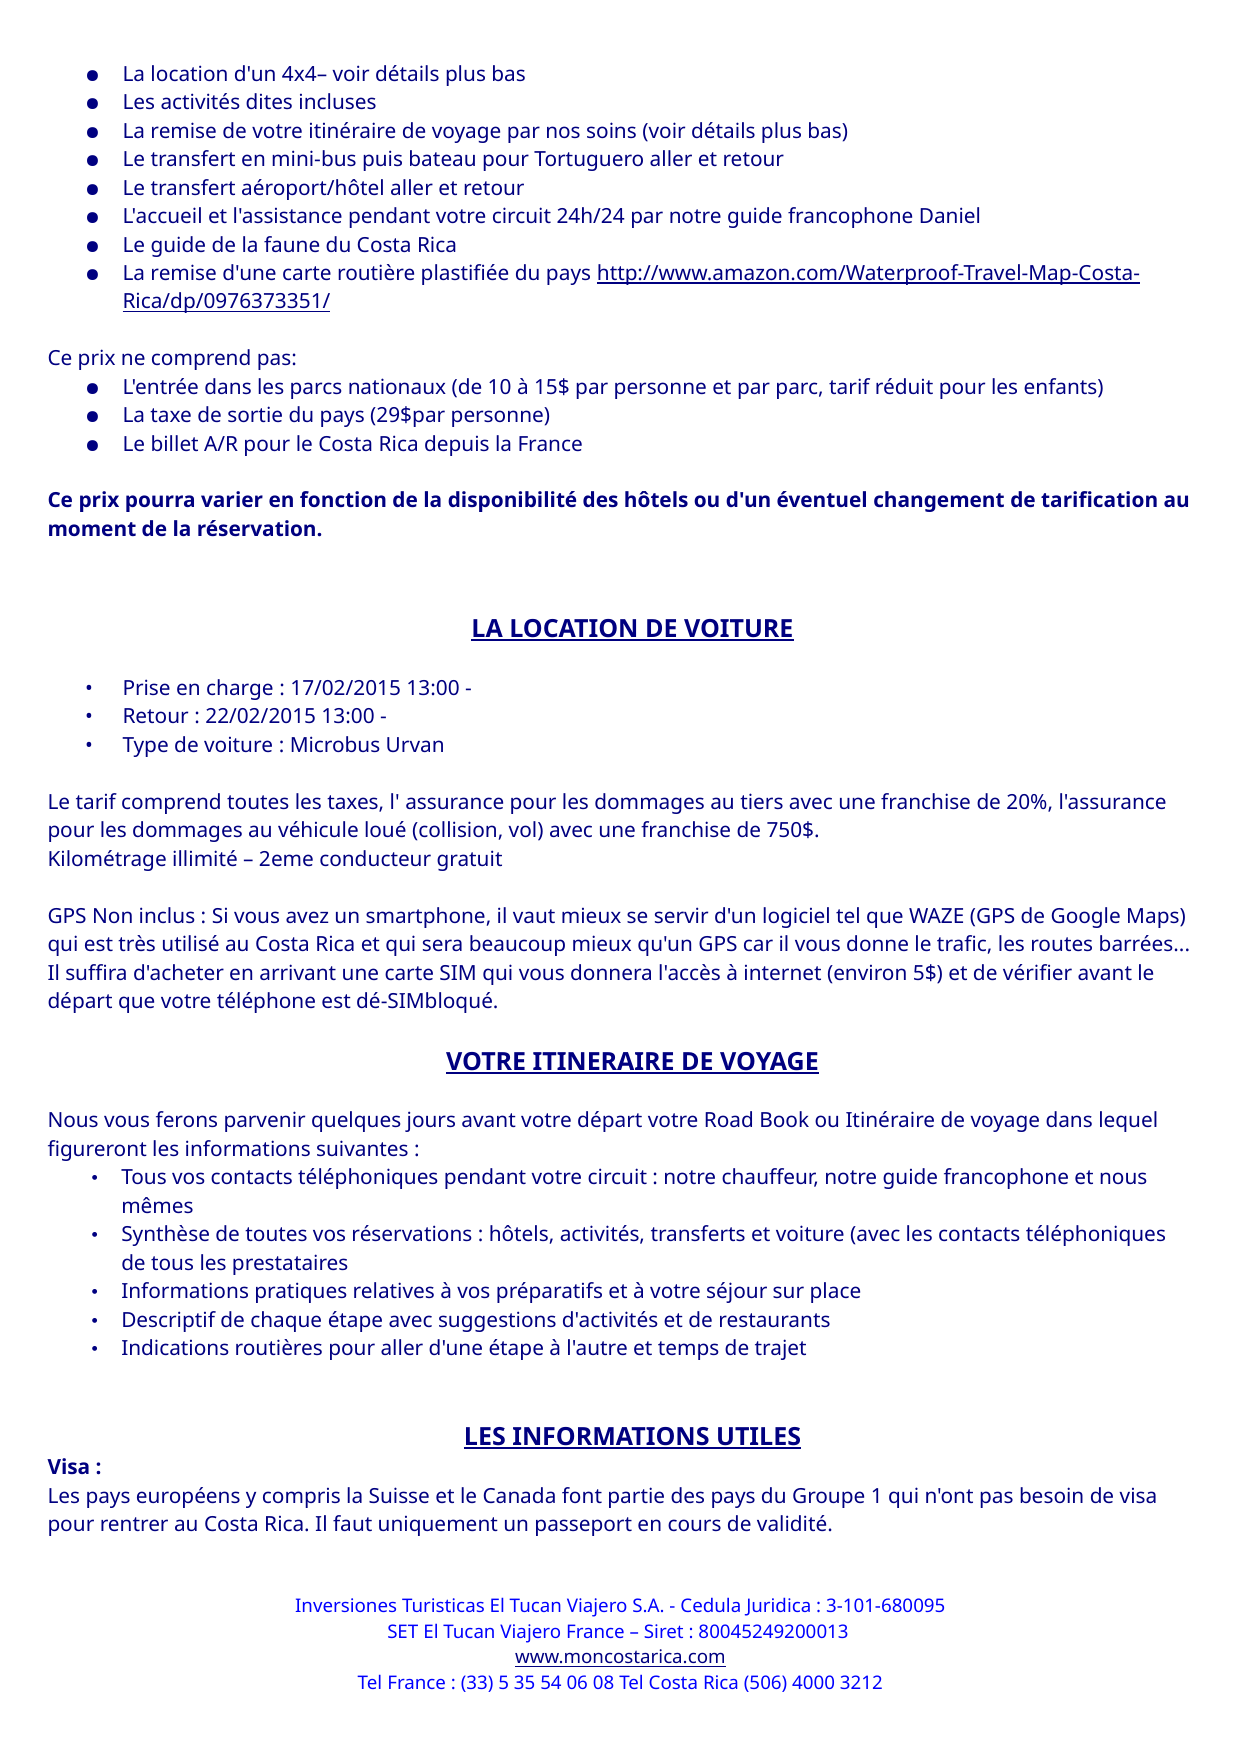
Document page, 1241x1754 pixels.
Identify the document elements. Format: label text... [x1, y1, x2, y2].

list La taxe de sortie du pays (29$par personne) [85, 400, 1193, 429]
text Le tarif comprend toutes les taxes, l' assurance pour les dommages au tiers avec une franchise de 20%, l'assurance pour les dommages au véhicule loué (collision, vol) avec une franchise de 750$. [47, 787, 1193, 844]
text LES INFORMATIONS UTILES [47, 1418, 1217, 1452]
list La remise de votre itinéraire de voyage par nos soins (voir détails plus bas) [85, 116, 1193, 144]
text Les pays européens y compris la Suisse et le Canada font partie des pays du Groupe 1 qui n'ont pas besoin de visa pour rentrer au Costa Rica. Il faut uniquement un passeport en cours de validité. [47, 1481, 1193, 1538]
text Ce prix ne comprend pas: [47, 343, 1193, 372]
list Prise en charge : 17/02/2015 13:00 - [85, 673, 1193, 702]
list Le transfert en mini-bus puis bateau pour Tortuguero aller et retour [85, 144, 1193, 173]
list Type de voiture : Microbus Urvan [85, 730, 1193, 758]
list Les activités dites incluses [85, 87, 1193, 116]
text Visa : [47, 1452, 1193, 1481]
list Le guide de la faune du Costa Rica [85, 230, 1193, 258]
list Le billet A/R pour le Costa Rica depuis la France [85, 429, 1193, 457]
text Ce prix pourra varier en fonction de la disponibilité des hôtels ou d'un éventuel changement de tarification au moment de la réservation. [47, 486, 1193, 542]
list La location d'un 4x4– voir détails plus bas [85, 59, 1193, 87]
list Descriptif de chaque étape avec suggestions d'activités et de restaurants [91, 1305, 1193, 1333]
list La remise d'une carte routière plastifiée du pays http://www.amazon.com/Waterproof-Travel-Map-Costa-Rica/dp/0976373351/ [85, 258, 1193, 315]
list Tous vos contacts téléphoniques pendant votre circuit : notre chauffeur, notre guide francophone et nous mêmes [91, 1162, 1193, 1219]
text GPS Non inclus : Si vous avez un smartphone, il vaut mieux se servir d'un logiciel tel que WAZE (GPS de Google Maps) qui est très utilisé au Costa Rica et qui sera beaucoup mieux qu'un GPS car il vous donne le trafic, les routes barrées... Il suffira d'acheter en arrivant une carte SIM qui vous donnera l'accès à internet (environ 5$) et de vérifier avant le départ que votre téléphone est dé-SIMbloqué. [47, 901, 1193, 1015]
text Kilométrage illimité – 2eme conducteur gratuit [47, 844, 1193, 872]
list Synthèse de toutes vos réservations : hôtels, activités, transferts et voiture (avec les contacts téléphoniques de tous les prestataires [91, 1219, 1193, 1276]
list L'accueil et l'assistance pendant votre circuit 24h/24 par notre guide francophone Daniel [85, 201, 1193, 230]
list Indications routières pour aller d'une étape à l'autre et temps de trajet [91, 1333, 1193, 1362]
list Informations pratiques relatives à vos préparatifs et à votre séjour sur place [91, 1276, 1193, 1305]
text LA LOCATION DE VOITURE [47, 611, 1217, 645]
text Nous vous ferons parvenir quelques jours avant votre départ votre Road Book ou Itinéraire de voyage dans lequel figureront les informations suivantes : [47, 1106, 1217, 1162]
list Le transfert aéroport/hôtel aller et retour [85, 173, 1193, 201]
list Retour : 22/02/2015 13:00 - [85, 702, 1193, 730]
text VOTRE ITINERAIRE DE VOYAGE [47, 1043, 1217, 1077]
list L'entrée dans les parcs nationaux (de 10 à 15$ par personne et par parc, tarif réduit pour les enfants) [85, 372, 1193, 400]
